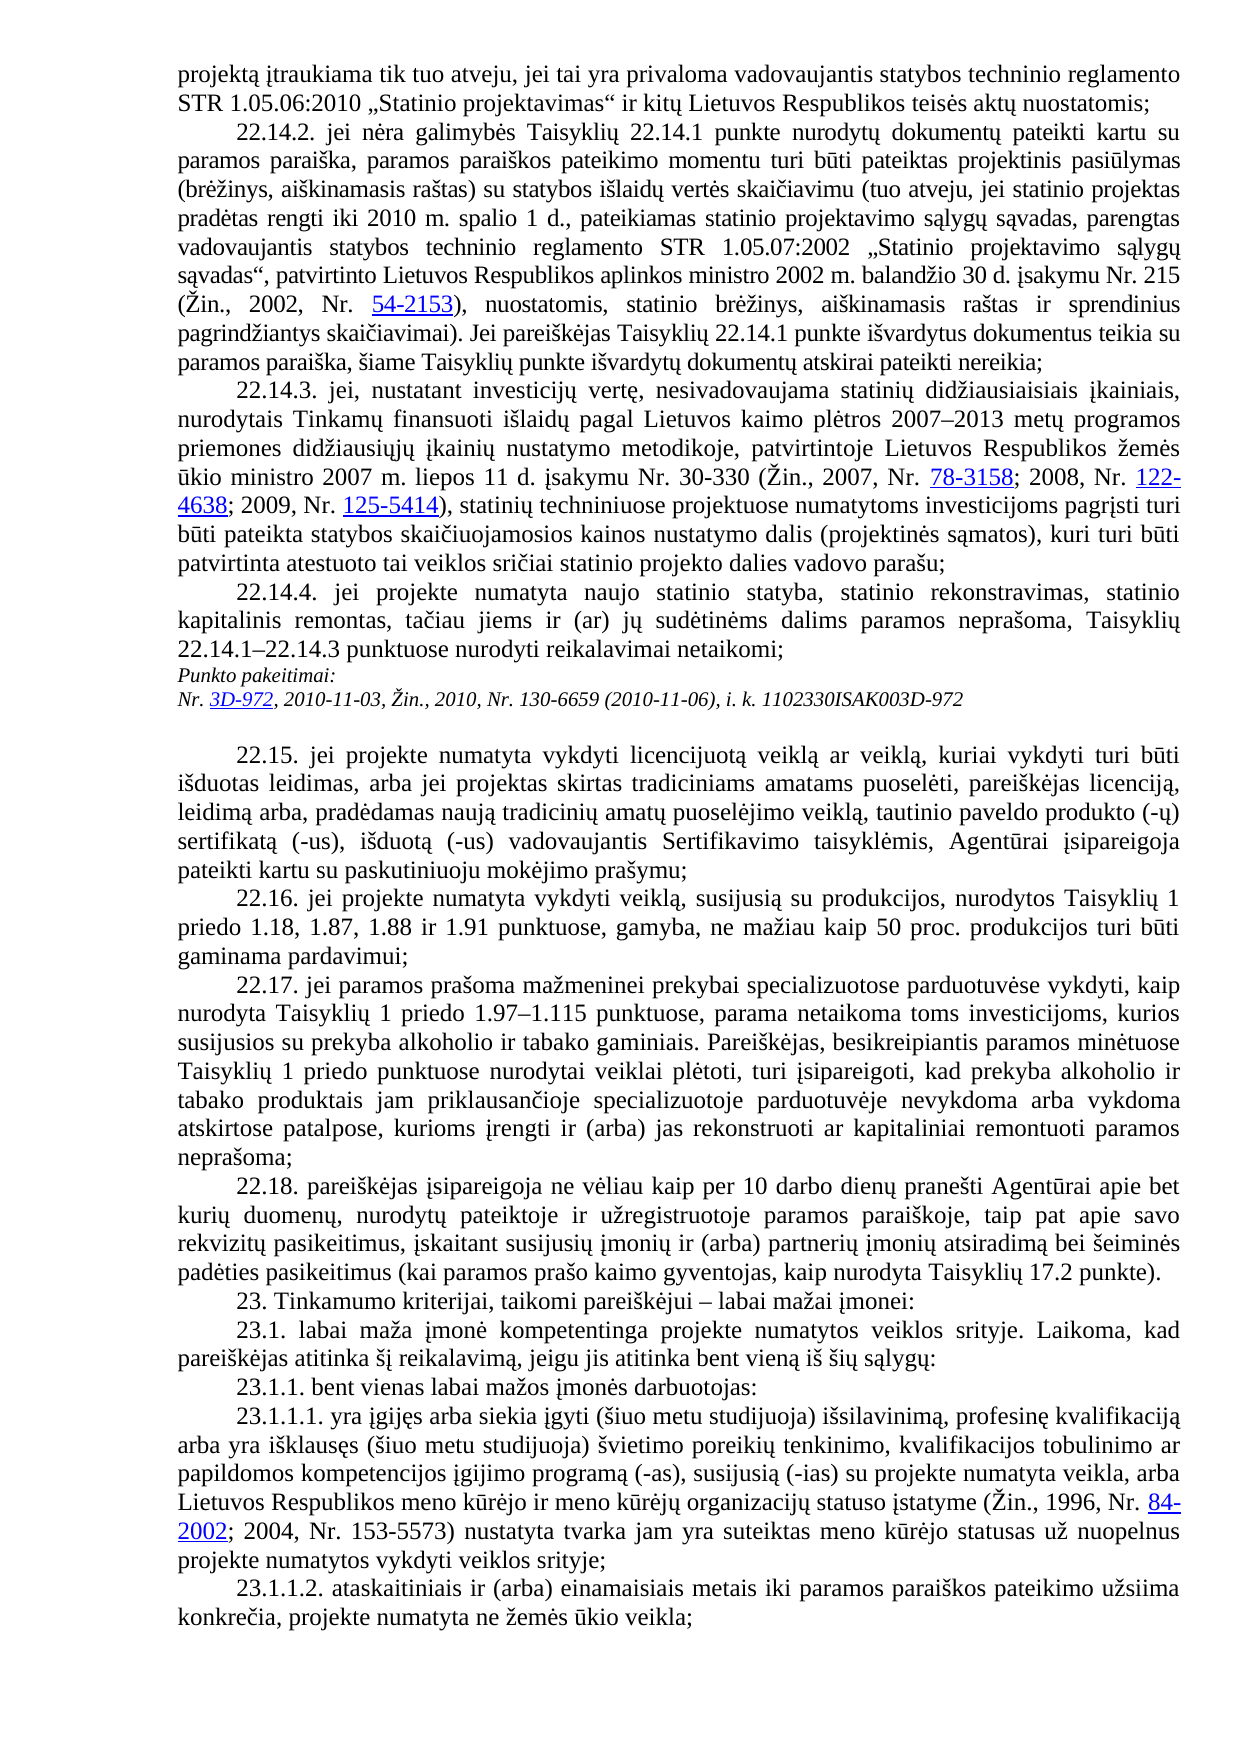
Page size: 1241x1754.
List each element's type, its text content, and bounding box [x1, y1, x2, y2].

text Punkto pakeitimai: [177, 663, 1181, 687]
text 22.15. jei projekte numatyta vykdyti licencijuotą veiklą ar veiklą, kuriai vykdyti turi būti išduotas leidimas, arba jei projektas skirtas tradiciniams amatams puoselėti, pareiškėjas licenciją, leidimą arba, pradėdamas naują tradicinių amatų puoselėjimo veiklą, tautinio paveldo produkto (-ų) sertifikatą (-us), išduotą (-us) vadovaujantis Sertifikavimo taisyklėmis, Agentūrai įsipareigoja pateikti kartu su paskutiniuoju mokėjimo prašymu; [177, 740, 1181, 883]
text 22.14.2. jei nėra galimybės Taisyklių 22.14.1 punkte nurodytų dokumentų pateikti kartu su paramos paraiška, paramos paraiškos pateikimo momentu turi būti pateiktas projektinis pasiūlymas (brėžinys, aiškinamasis raštas) su statybos išlaidų vertės skaičiavimu (tuo atveju, jei statinio projektas pradėtas rengti iki 2010 m. spalio 1 d., pateikiamas statinio projektavimo sąlygų sąvadas, parengtas vadovaujantis statybos techninio reglamento STR 1.05.07:2002 „Statinio projektavimo sąlygų sąvadas“, patvirtinto Lietuvos Respublikos aplinkos ministro 2002 m. balandžio 30 d. įsakymu Nr. 215 (Žin., 2002, Nr. 54-2153), nuostatomis, statinio brėžinys, aiškinamasis raštas ir sprendinius pagrindžiantys skaičiavimai). Jei pareiškėjas Taisyklių 22.14.1 punkte išvardytus dokumentus teikia su paramos paraiška, šiame Taisyklių punkte išvardytų dokumentų atskirai pateikti nereikia; [177, 117, 1181, 375]
text projektą įtraukiama tik tuo atveju, jei tai yra privaloma vadovaujantis statybos techninio reglamento STR 1.05.06:2010 „Statinio projektavimas“ ir kitų Lietuvos Respublikos teisės aktų nuostatomis; [177, 59, 1181, 117]
text 23.1.1.1. yra įgijęs arba siekia įgyti (šiuo metu studijuoja) išsilavinimą, profesinę kvalifikaciją arba yra išklausęs (šiuo metu studijuoja) švietimo poreikių tenkinimo, kvalifikacijos tobulinimo ar papildomos kompetencijos įgijimo programą (-as), susijusią (-ias) su projekte numatyta veikla, arba Lietuvos Respublikos meno kūrėjo ir meno kūrėjų organizacijų statuso įstatyme (Žin., 1996, Nr. 84-2002; 2004, Nr. 153-5573) nustatyta tvarka jam yra suteiktas meno kūrėjo statusas už nuopelnus projekte numatytos vykdyti veiklos srityje; [177, 1401, 1181, 1573]
text 23.1.1. bent vienas labai mažos įmonės darbuotojas: [177, 1372, 1181, 1401]
text 22.18. pareiškėjas įsipareigoja ne vėliau kaip per 10 darbo dienų pranešti Agentūrai apie bet kurių duomenų, nurodytų pateiktoje ir užregistruotoje paramos paraiškoje, taip pat apie savo rekvizitų pasikeitimus, įskaitant susijusių įmonių ir (arba) partnerių įmonių atsiradimą bei šeiminės padėties pasikeitimus (kai paramos prašo kaimo gyventojas, kaip nurodyta Taisyklių 17.2 punkte). [177, 1171, 1181, 1286]
text 23.1. labai maža įmonė kompetentinga projekte numatytos veiklos srityje. Laikoma, kad pareiškėjas atitinka šį reikalavimą, jeigu jis atitinka bent vieną iš šių sąlygų: [177, 1315, 1181, 1372]
text 22.16. jei projekte numatyta vykdyti veiklą, susijusią su produkcijos, nurodytos Taisyklių 1 priedo 1.18, 1.87, 1.88 ir 1.91 punktuose, gamyba, ne mažiau kaip 50 proc. produkcijos turi būti gaminama pardavimui; [177, 883, 1181, 970]
text Nr. 3D-972, 2010-11-03, Žin., 2010, Nr. 130-6659 (2010-11-06), i. k. 1102330ISAK003D-972 [177, 687, 1181, 711]
text 22.14.4. jei projekte numatyta naujo statinio statyba, statinio rekonstravimas, statinio kapitalinis remontas, tačiau jiems ir (ar) jų sudėtinėms dalims paramos neprašoma, Taisyklių 22.14.1–22.14.3 punktuose nurodyti reikalavimai netaikomi; [177, 577, 1181, 663]
text 23. Tinkamumo kriterijai, taikomi pareiškėjui – labai mažai įmonei: [177, 1286, 1181, 1315]
text 23.1.1.2. ataskaitiniais ir (arba) einamaisiais metais iki paramos paraiškos pateikimo užsiima konkrečia, projekte numatyta ne žemės ūkio veikla; [177, 1573, 1181, 1631]
text 22.14.3. jei, nustatant investicijų vertę, nesivadovaujama statinių didžiausiaisiais įkainiais, nurodytais Tinkamų finansuoti išlaidų pagal Lietuvos kaimo plėtros 2007–2013 metų programos priemones didžiausiųjų įkainių nustatymo metodikoje, patvirtintoje Lietuvos Respublikos žemės ūkio ministro 2007 m. liepos 11 d. įsakymu Nr. 30-330 (Žin., 2007, Nr. 78-3158; 2008, Nr. 122-4638; 2009, Nr. 125-5414), statinių techniniuose projektuose numatytoms investicijoms pagrįsti turi būti pateikta statybos skaičiuojamosios kainos nustatymo dalis (projektinės sąmatos), kuri turi būti patvirtinta atestuoto tai veiklos sričiai statinio projekto dalies vadovo parašu; [177, 375, 1181, 577]
text 22.17. jei paramos prašoma mažmeninei prekybai specializuotose parduotuvėse vykdyti, kaip nurodyta Taisyklių 1 priedo 1.97–1.115 punktuose, parama netaikoma toms investicijoms, kurios susijusios su prekyba alkoholio ir tabako gaminiais. Pareiškėjas, besikreipiantis paramos minėtuose Taisyklių 1 priedo punktuose nurodytai veiklai plėtoti, turi įsipareigoti, kad prekyba alkoholio ir tabako produktais jam priklausančioje specializuotoje parduotuvėje nevykdoma arba vykdoma atskirtose patalpose, kurioms įrengti ir (arba) jas rekonstruoti ar kapitaliniai remontuoti paramos neprašoma; [177, 970, 1181, 1171]
